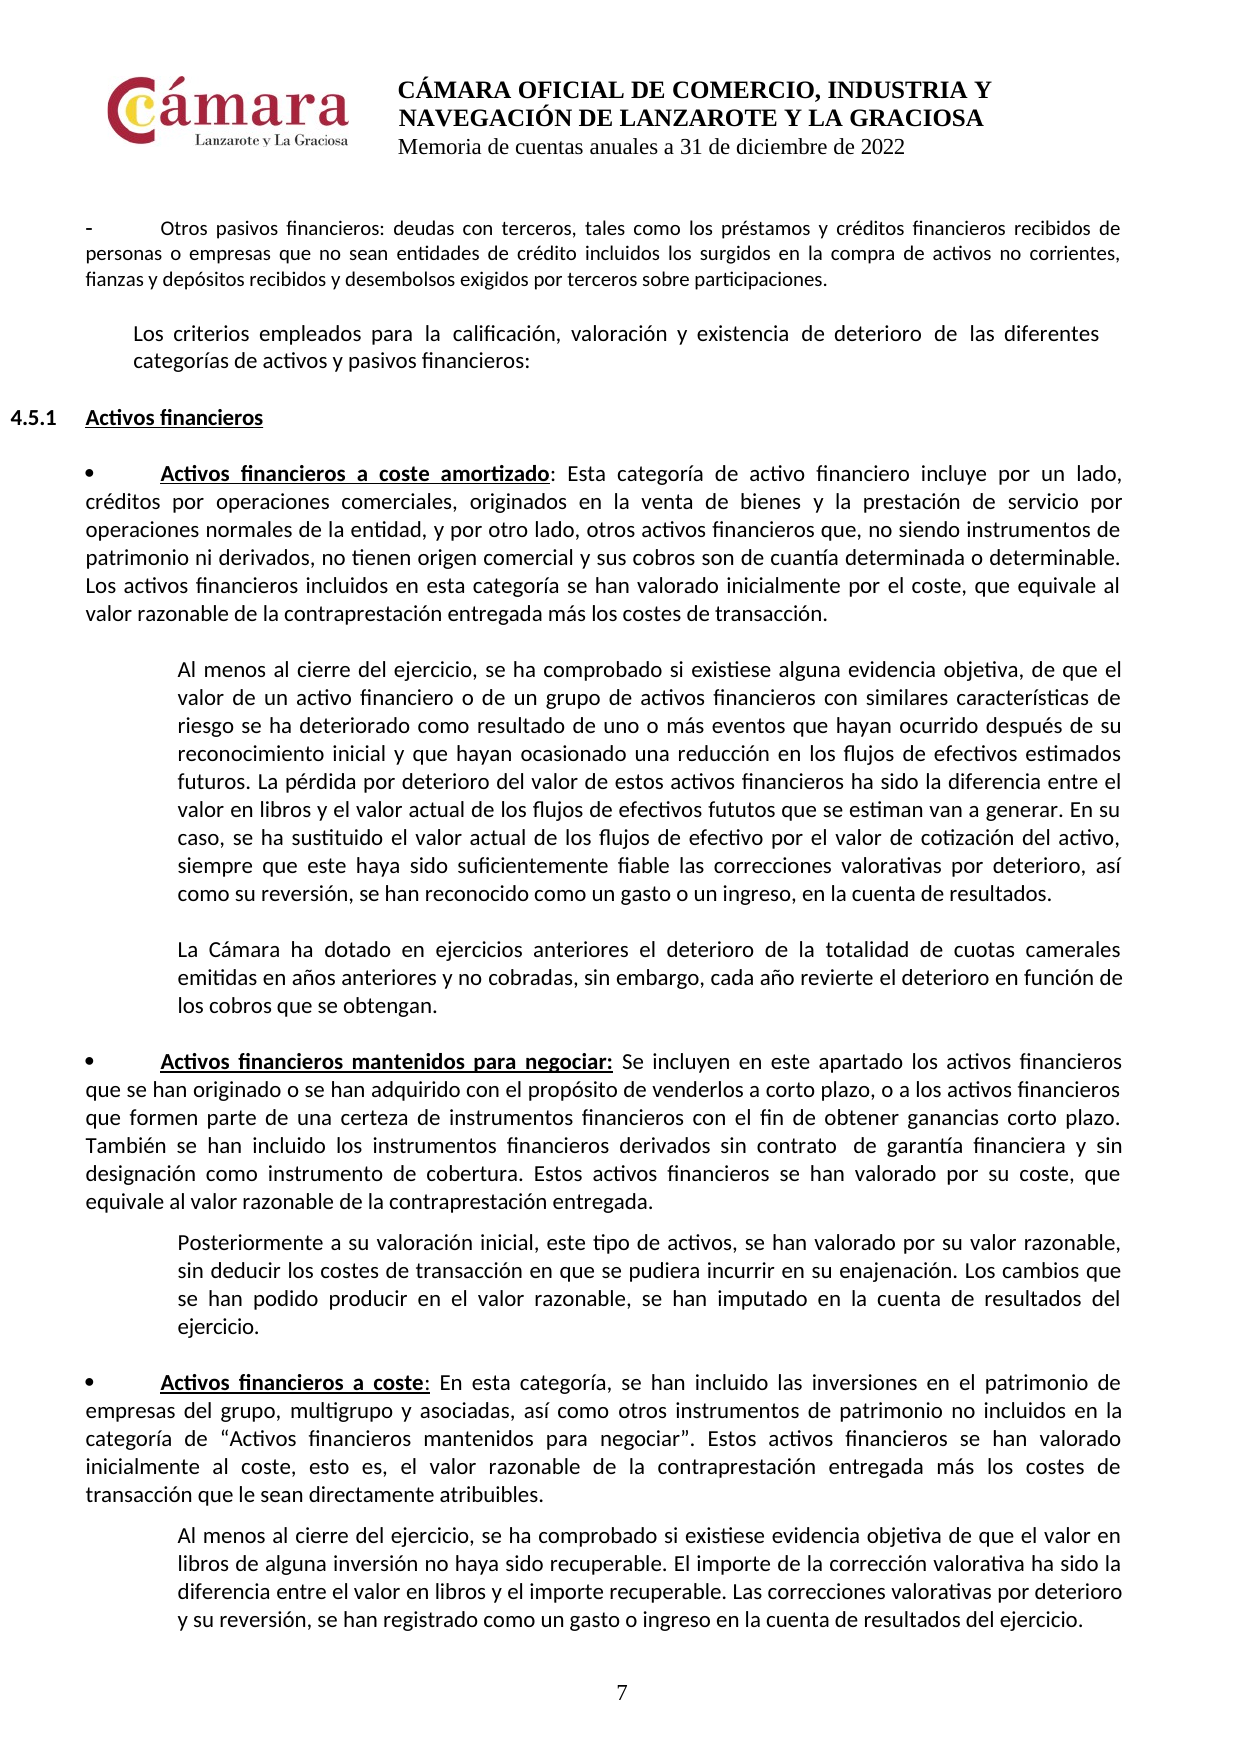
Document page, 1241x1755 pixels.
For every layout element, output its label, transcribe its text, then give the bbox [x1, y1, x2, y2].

list Activos financieros a coste amortizado: Esta categoría de activo financiero incluye por un lado, créditos por operaciones comerciales, originados en la venta de bienes y la prestación de servicio por operaciones normales de la entidad, y por otro lado, otros activos financieros que, no siendo instrumentos de patrimonio ni derivados, no tienen origen comercial y sus cobros son de cuantía determinada o determinable. Los activos financieros incluidos en esta categoría se han valorado inicialmente por el coste, que equivale al valor razonable de la contraprestación entregada más los costes de transacción. [85, 459, 1123, 627]
text Posteriormente a su valoración inicial, este tipo de activos, se han valorado por su valor razonable, sin deducir los costes de transacción en que se pudiera incurrir en su enajenación. Los cambios que se han podido producir en el valor razonable, se han imputado en la cuenta de resultados del ejercicio. [177, 1228, 1123, 1340]
text Al menos al cierre del ejercicio, se ha comprobado si existiese evidencia objetiva de que el valor en libros de alguna inversión no haya sido recuperable. El importe de la corrección valorativa ha sido la diferencia entre el valor en libros y el importe recuperable. Las correcciones valorativas por deterioro y su reversión, se han registrado como un gasto o ingreso en la cuenta de resultados del ejercicio. [177, 1521, 1123, 1633]
list Otros pasivos financieros: deudas con terceros, tales como los préstamos y créditos financieros recibidos de personas o empresas que no sean entidades de crédito incluidos los surgidos en la compra de activos no corrientes, fianzas y depósitos recibidos y desembolsos exigidos por terceros sobre participaciones. [85, 215, 1122, 291]
list Activos financieros [10, 403, 1199, 431]
text Al menos al cierre del ejercicio, se ha comprobado si existiese alguna evidencia objetiva, de que el valor de un activo financiero o de un grupo de activos financieros con similares características de riesgo se ha deteriorado como resultado de uno o más eventos que hayan ocurrido después de su reconocimiento inicial y que hayan ocasionado una reducción en los flujos de efectivos estimados futuros. La pérdida por deterioro del valor de estos activos financieros ha sido la diferencia entre el valor en libros y el valor actual de los flujos de efectivos fututos que se estiman van a generar. En su caso, se ha sustituido el valor actual de los flujos de efectivo por el valor de cotización del activo, siempre que este haya sido suficientemente fiable las correcciones valorativas por deterioro, así como su reversión, se han reconocido como un gasto o un ingreso, en la cuenta de resultados. [177, 655, 1123, 907]
text La Cámara ha dotado en ejercicios anteriores el deterioro de la totalidad de cuotas camerales emitidas en años anteriores y no cobradas, sin embargo, cada año revierte el deterioro en función de los cobros que se obtengan. [177, 935, 1123, 1019]
list Activos financieros a coste: En esta categoría, se han incluido las inversiones en el patrimonio de empresas del grupo, multigrupo y asociadas, así como otros instrumentos de patrimonio no incluidos en la categoría de “Activos financieros mantenidos para negociar”. Estos activos financieros se han valorado inicialmente al coste, esto es, el valor razonable de la contraprestación entregada más los costes de transacción que le sean directamente atribuibles. [85, 1368, 1123, 1508]
list Activos financieros mantenidos para negociar: Se incluyen en este apartado los activos financieros que se han originado o se han adquirido con el propósito de venderlos a corto plazo, o a los activos financieros que formen parte de una certeza de instrumentos financieros con el fin de obtener ganancias corto plazo. También se han incluido los instrumentos financieros derivados sin contrato de garantía financiera y sin designación como instrumento de cobertura. Estos activos financieros se han valorado por su coste, que equivale al valor razonable de la contraprestación entregada. [85, 1047, 1123, 1215]
text Los criterios empleados para la calificación, valoración y existencia de deterioro de las diferentes categorías de activos y pasivos financieros: [133, 319, 1122, 375]
